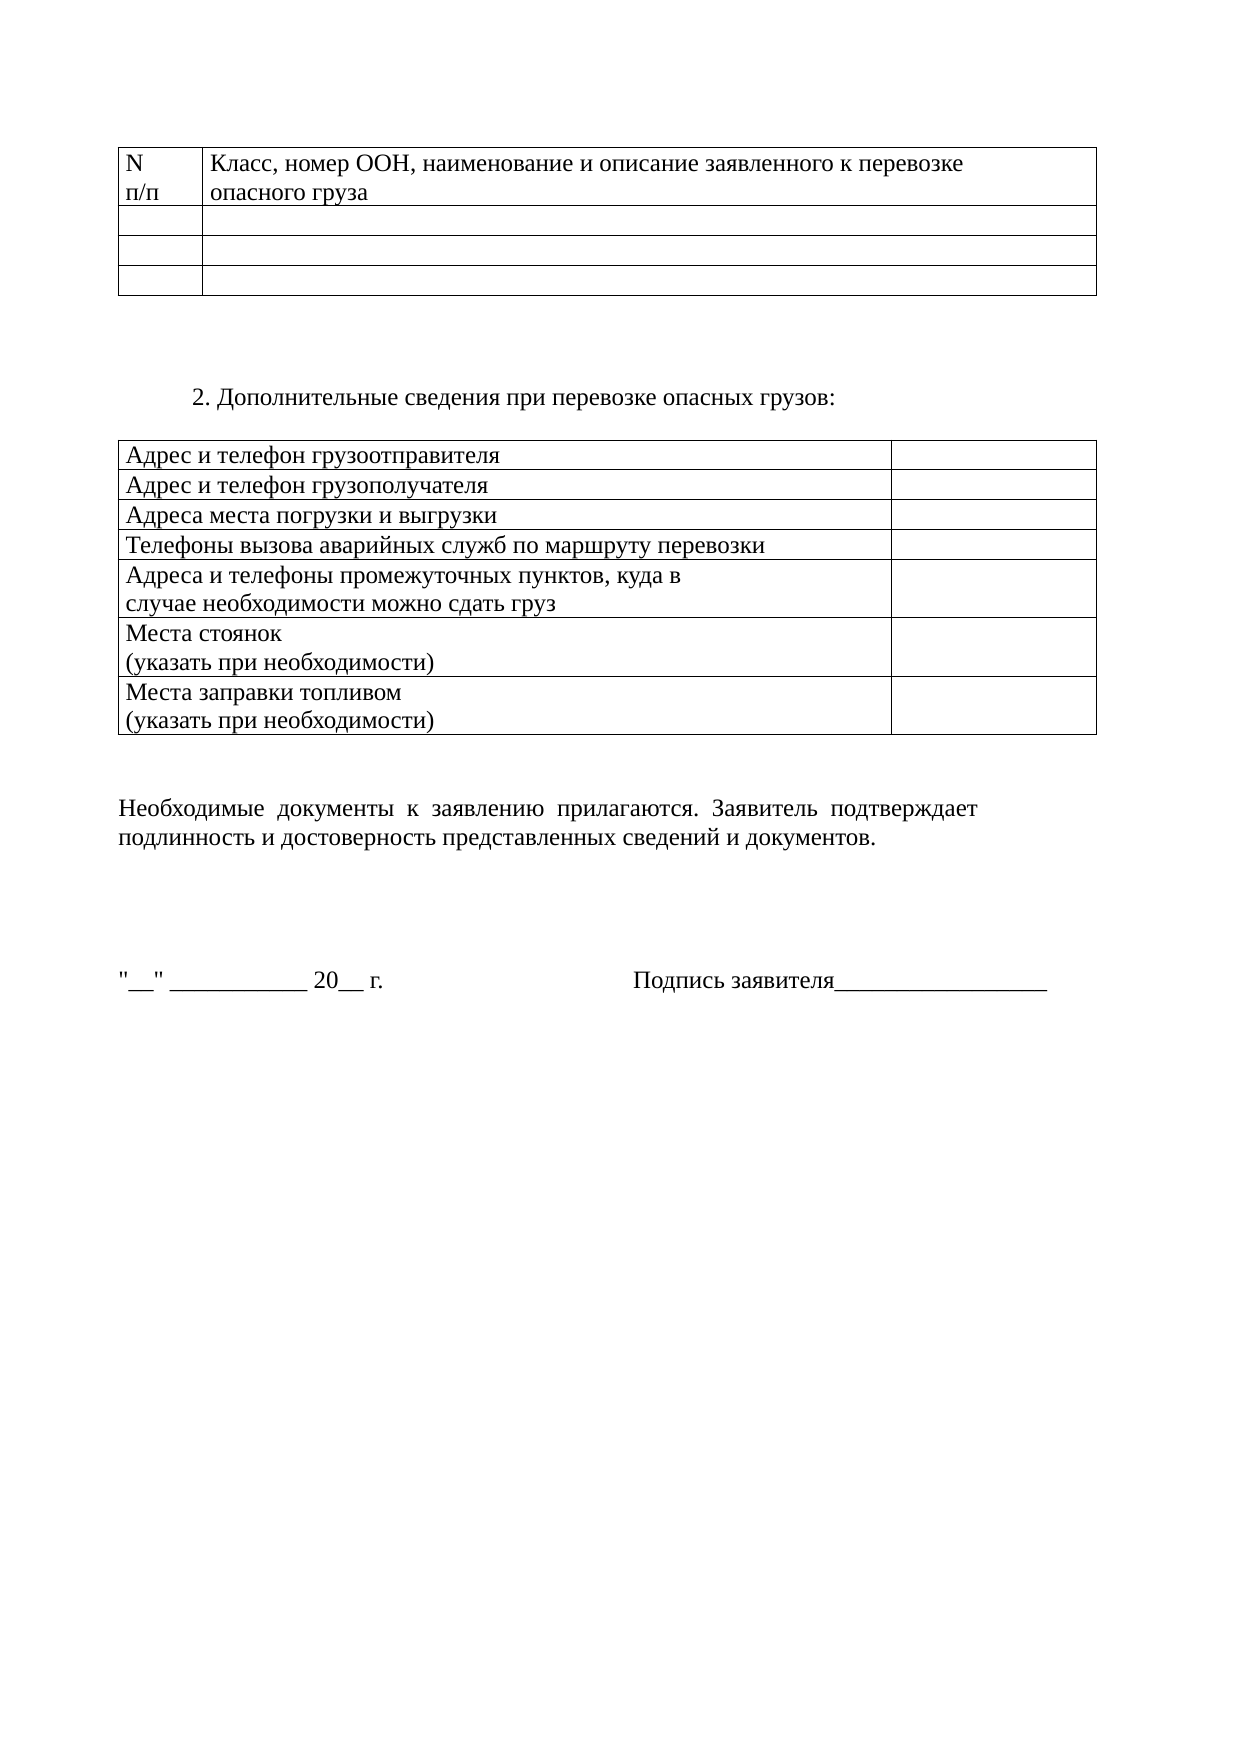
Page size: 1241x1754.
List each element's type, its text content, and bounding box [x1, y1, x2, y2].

table_cell [892, 500, 1096, 529]
table_cell Телефоны вызова аварийных служб по маршруту перевозки [119, 530, 891, 559]
text 2. Дополнительные сведения при перевозке опасных грузов: [118, 382, 1122, 411]
table_cell [892, 677, 1096, 734]
table_header Адрес и телефон грузоотправителя [119, 441, 891, 469]
table_cell [892, 470, 1096, 499]
table_cell [119, 236, 202, 265]
table_cell [203, 206, 1096, 235]
table_cell [892, 530, 1096, 559]
text "__" ___________ 20__ г. Подпись заявителя_________________ [118, 965, 1122, 994]
table_cell [203, 236, 1096, 265]
table_cell Адреса и телефоны промежуточных пунктов, куда в случае необходимости можно сдать груз [119, 560, 891, 617]
text подлинность и достоверность представленных сведений и документов. [118, 822, 1122, 850]
table_cell [892, 560, 1096, 617]
table_cell Адреса места погрузки и выгрузки [119, 500, 891, 529]
table_cell Места стоянок (указать при необходимости) [119, 618, 891, 676]
table_header N п/п [119, 148, 202, 205]
table_cell [892, 618, 1096, 676]
table_cell [119, 206, 202, 235]
table_cell Адрес и телефон грузополучателя [119, 470, 891, 499]
table_cell [203, 266, 1096, 295]
text Необходимые документы к заявлению прилагаются. Заявитель подтверждает [118, 793, 1122, 822]
table_header Класс, номер ООН, наименование и описание заявленного к перевозке опасного груза [203, 148, 1096, 205]
table_cell [119, 266, 202, 295]
table_header [892, 441, 1096, 469]
table_cell Места заправки топливом (указать при необходимости) [119, 677, 891, 734]
